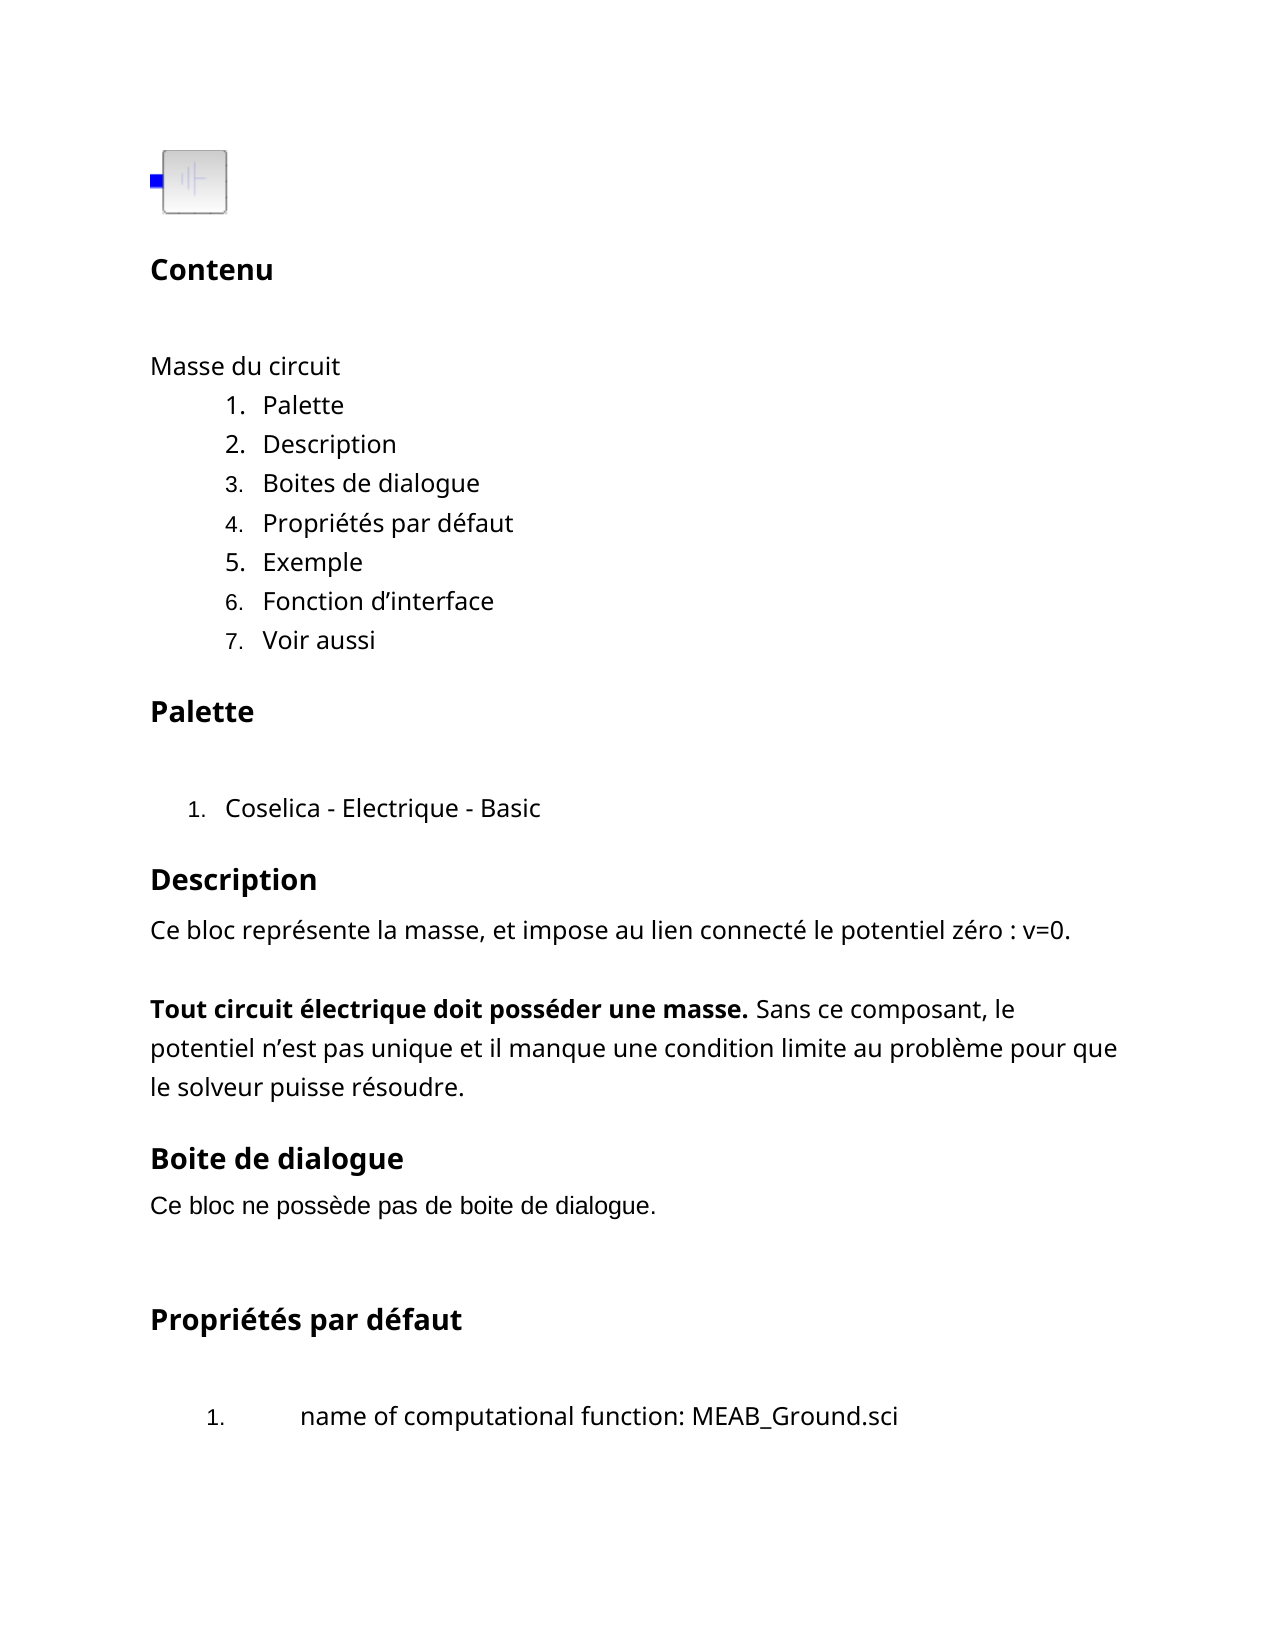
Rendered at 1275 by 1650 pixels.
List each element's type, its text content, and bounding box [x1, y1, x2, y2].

text Ce bloc ne possède pas de boite de dialogue. [150, 1192, 1125, 1220]
text Ce bloc représente la masse, et impose au lien connecté le potentiel zéro : v=0. [150, 913, 1125, 947]
text Masse du circuit [150, 348, 1125, 383]
list Voir aussi [225, 623, 1125, 657]
text Tout circuit électrique doit posséder une masse. Sans ce composant, le potentiel n’est pas unique et il manque une condition limite au problème pour que le solveur puisse résoudre. [150, 991, 1125, 1104]
list name of computational function: MEAB_Ground.sci [150, 1398, 1125, 1432]
list Description [225, 427, 1125, 461]
list Fonction d’interface [225, 583, 1125, 618]
subtitle Contenu [150, 249, 1125, 289]
picture [150, 150, 229, 216]
list Exemple [225, 544, 1125, 578]
subtitle Palette [150, 691, 1125, 731]
list Palette [225, 388, 1125, 422]
list Coselica - Electrique - Basic [187, 791, 1125, 825]
subtitle Propriétés par défaut [150, 1299, 1125, 1338]
list Boites de dialogue [225, 466, 1125, 500]
list Propriétés par défaut [225, 505, 1125, 539]
subtitle Description [150, 859, 1125, 899]
subtitle Boite de dialogue [150, 1138, 1125, 1178]
